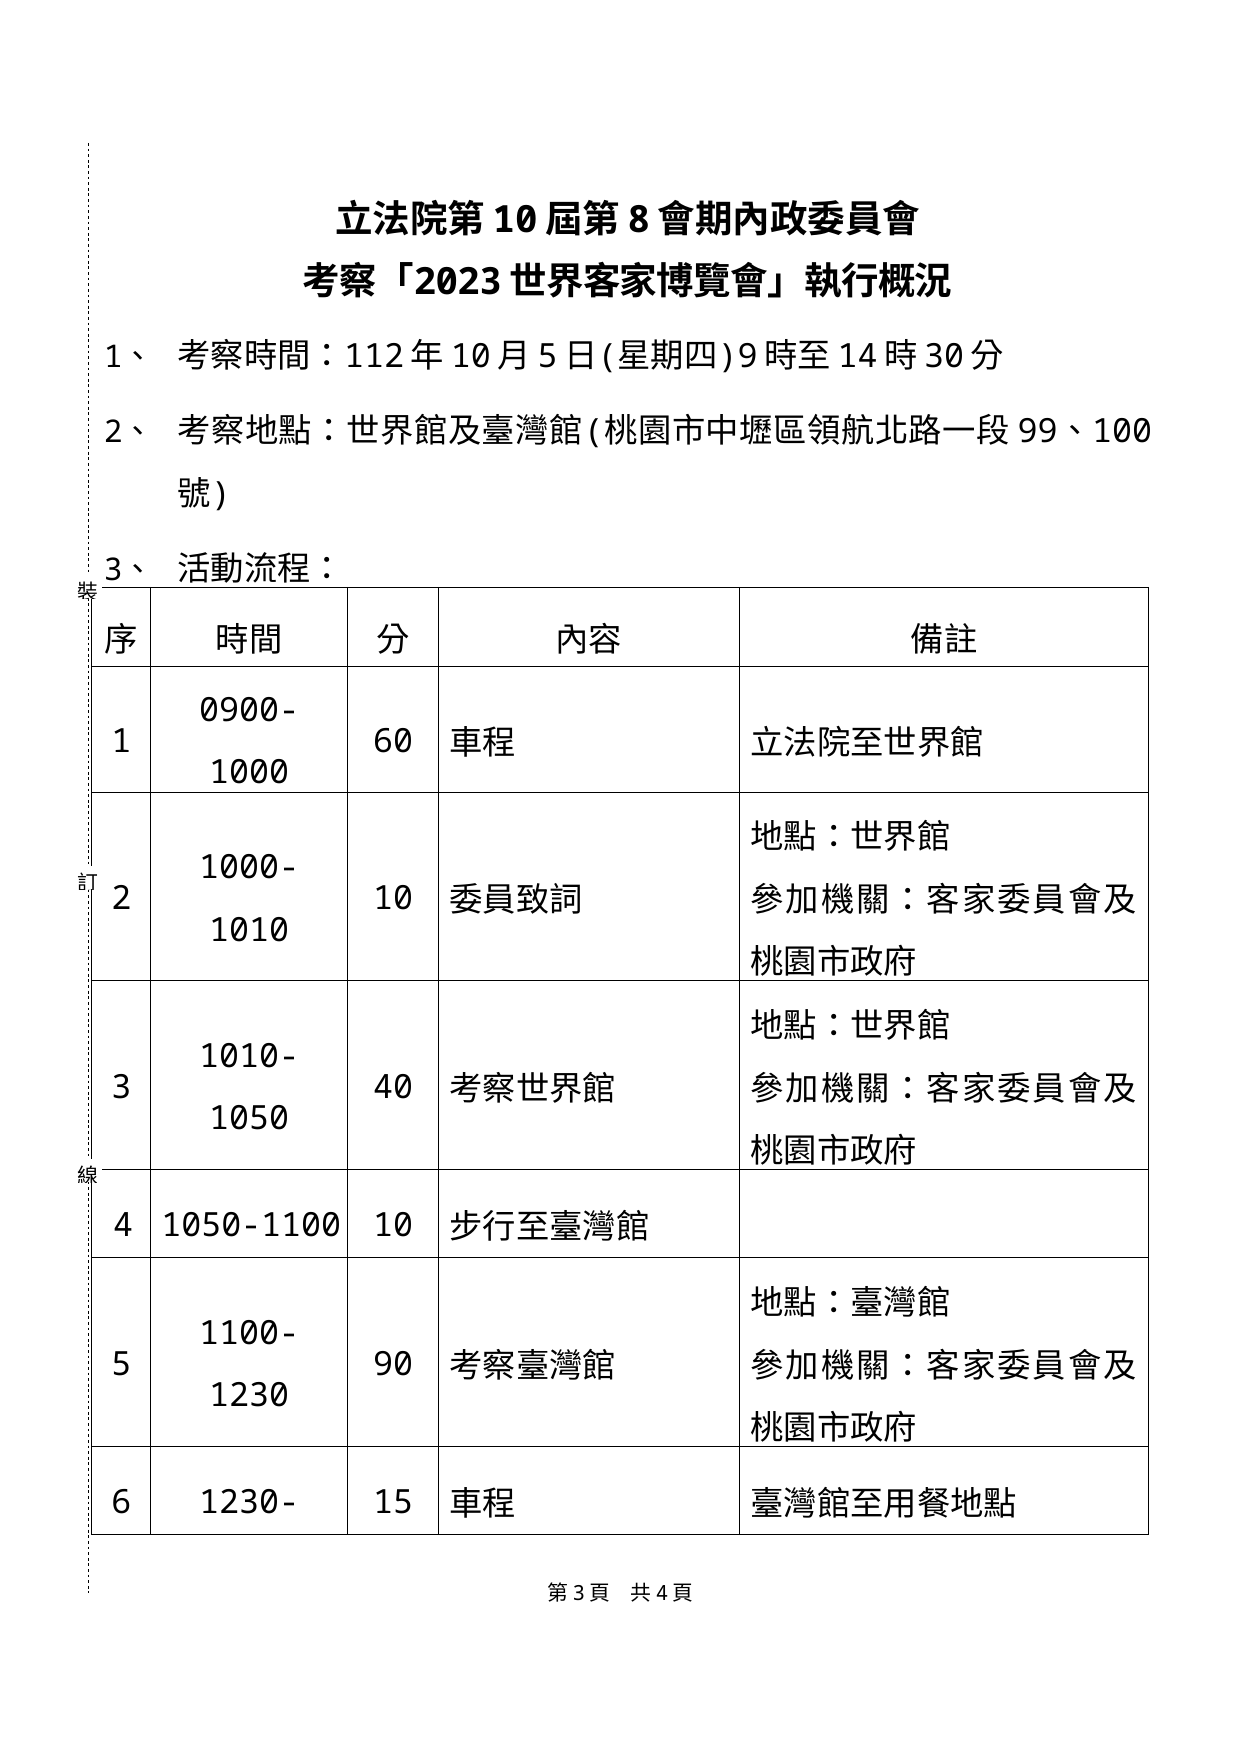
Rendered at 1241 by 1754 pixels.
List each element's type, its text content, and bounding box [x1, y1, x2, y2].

table_cell 考察臺灣館 [439, 1258, 739, 1446]
table_cell 地點：臺灣館 參加機關：客家委員會及桃園市政府 [740, 1258, 1148, 1446]
table_cell 立法院至世界館 [740, 667, 1148, 792]
table_header 序 [92, 588, 150, 666]
table_cell 1100-1230 [151, 1258, 347, 1446]
table_cell 10 [348, 1170, 438, 1257]
table_cell 6 [92, 1447, 150, 1534]
table_cell 地點：世界館 參加機關：客家委員會及桃園市政府 [740, 981, 1148, 1169]
table_cell 0900-1000 [151, 667, 347, 792]
list 活動流程： [103, 524, 1092, 587]
list 考察時間：112年10月5日(星期四)9時至14時30分 [103, 312, 1092, 374]
table_cell 考察世界館 [439, 981, 739, 1169]
table_header 備註 [740, 588, 1148, 666]
table_cell 車程 [439, 667, 739, 792]
table_cell 1230- [151, 1447, 347, 1534]
list 考察地點：世界館及臺灣館(桃園市中壢區領航北路一段99、100號) [103, 387, 1152, 512]
table_cell 90 [348, 1258, 438, 1446]
table_cell 4 [92, 1170, 150, 1257]
table_cell 60 [348, 667, 438, 792]
table_cell 2 [92, 793, 150, 980]
table_cell 10 [348, 793, 438, 980]
table_cell 15 [348, 1447, 438, 1534]
text 考察「2023世界客家博覽會」執行概況 [103, 237, 1151, 299]
table_cell 車程 [439, 1447, 739, 1534]
table_cell 1000-1010 [151, 793, 347, 980]
table_header 分 [348, 588, 438, 666]
table_cell 委員致詞 [439, 793, 739, 980]
table_header 內容 [439, 588, 739, 666]
table_cell 1010-1050 [151, 981, 347, 1169]
table_cell 1050-1100 [151, 1170, 347, 1257]
table_cell 1 [92, 667, 150, 792]
table_cell 3 [92, 981, 150, 1169]
table_cell 40 [348, 981, 438, 1169]
table_cell 臺灣館至用餐地點 [740, 1447, 1148, 1534]
table_cell [740, 1170, 1148, 1257]
table_cell 5 [92, 1258, 150, 1446]
text 立法院第10屆第8會期內政委員會 [103, 174, 1151, 237]
table_header 時間 [151, 588, 347, 666]
table_cell 步行至臺灣館 [439, 1170, 739, 1257]
table_cell 地點：世界館 參加機關：客家委員會及桃園市政府 [740, 793, 1148, 980]
